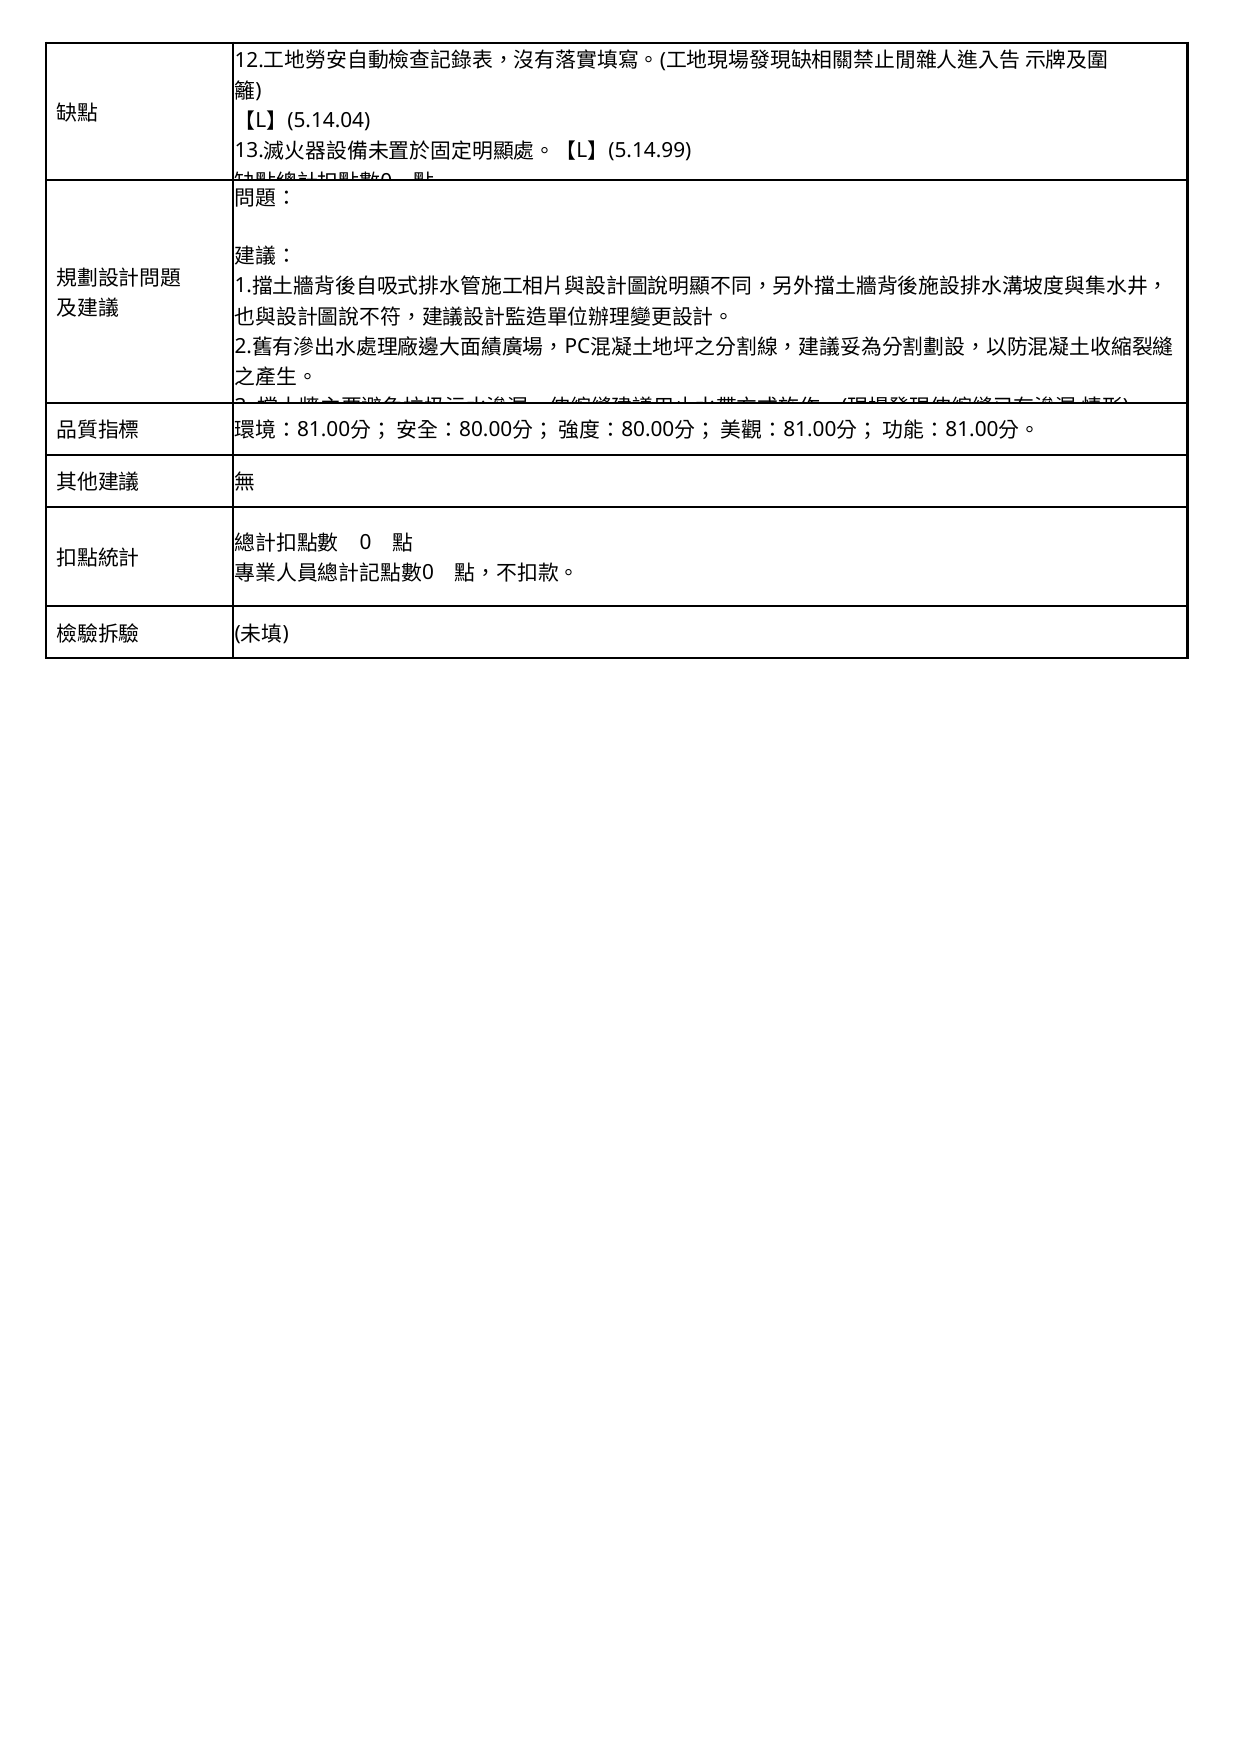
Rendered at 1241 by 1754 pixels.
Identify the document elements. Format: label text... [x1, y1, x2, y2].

table_cell [1189, 506, 1239, 605]
table_header [0, 0, 46, 42]
table_cell [1189, 179, 1239, 402]
table_cell 檢驗拆驗 [47, 607, 232, 657]
table_cell 其他建議 [47, 456, 232, 506]
table_cell [1189, 454, 1239, 506]
table_cell 規劃設計問題 及建議 [47, 181, 232, 402]
table_cell [1189, 402, 1239, 454]
table_cell [1189, 605, 1239, 657]
table_cell [0, 402, 45, 454]
table_cell (未填) [234, 607, 1186, 657]
table_cell 無 [234, 456, 1186, 506]
table_cell 缺點 [47, 44, 232, 179]
table_cell [0, 454, 45, 506]
table_cell [1189, 42, 1239, 179]
table_header [46, 0, 233, 42]
table_header [1188, 0, 1239, 42]
table_cell [0, 179, 45, 402]
table_cell 環境：81.00分； 安全：80.00分； 強度：80.00分； 美觀：81.00分； 功能：81.00分。 [234, 404, 1186, 454]
table_cell 總計扣點數 0 點 專業人員總計記點數0 點，不扣款。 [234, 508, 1186, 605]
table_cell 12.工地勞安自動檢查記錄表，沒有落實填寫。(工地現場發現缺相關禁止閒雜人進入告 示牌及圍 籬) 【L】(5.14.04) 13.滅火器設備未置於固定明顯處。【L】(5.14.99) 缺點總計扣點數0 點 [234, 44, 1186, 179]
table_header [233, 0, 1187, 42]
table_cell 扣點統計 [47, 508, 232, 605]
table_cell [0, 605, 45, 657]
table_cell [0, 506, 45, 605]
table_cell 問題： 建議： 1.擋土牆背後自吸式排水管施工相片與設計圖說明顯不同，另外擋土牆背後施設排水溝坡度與集水井，也與設計圖說不符，建議設計監造單位辦理變更設計。 2.舊有滲出水處理廠邊大面績廣場，PC混凝土地坪之分割線，建議妥為分割劃設，以防混凝土收縮裂縫之產生。 3..擋土牆主要避免垃圾污水滲漏，伸縮縫建議用止水帶方式施作。(現場發現伸縮縫已有滲漏 情形) [234, 181, 1186, 402]
table_cell 品質指標 [47, 404, 232, 454]
table_cell [0, 42, 45, 179]
